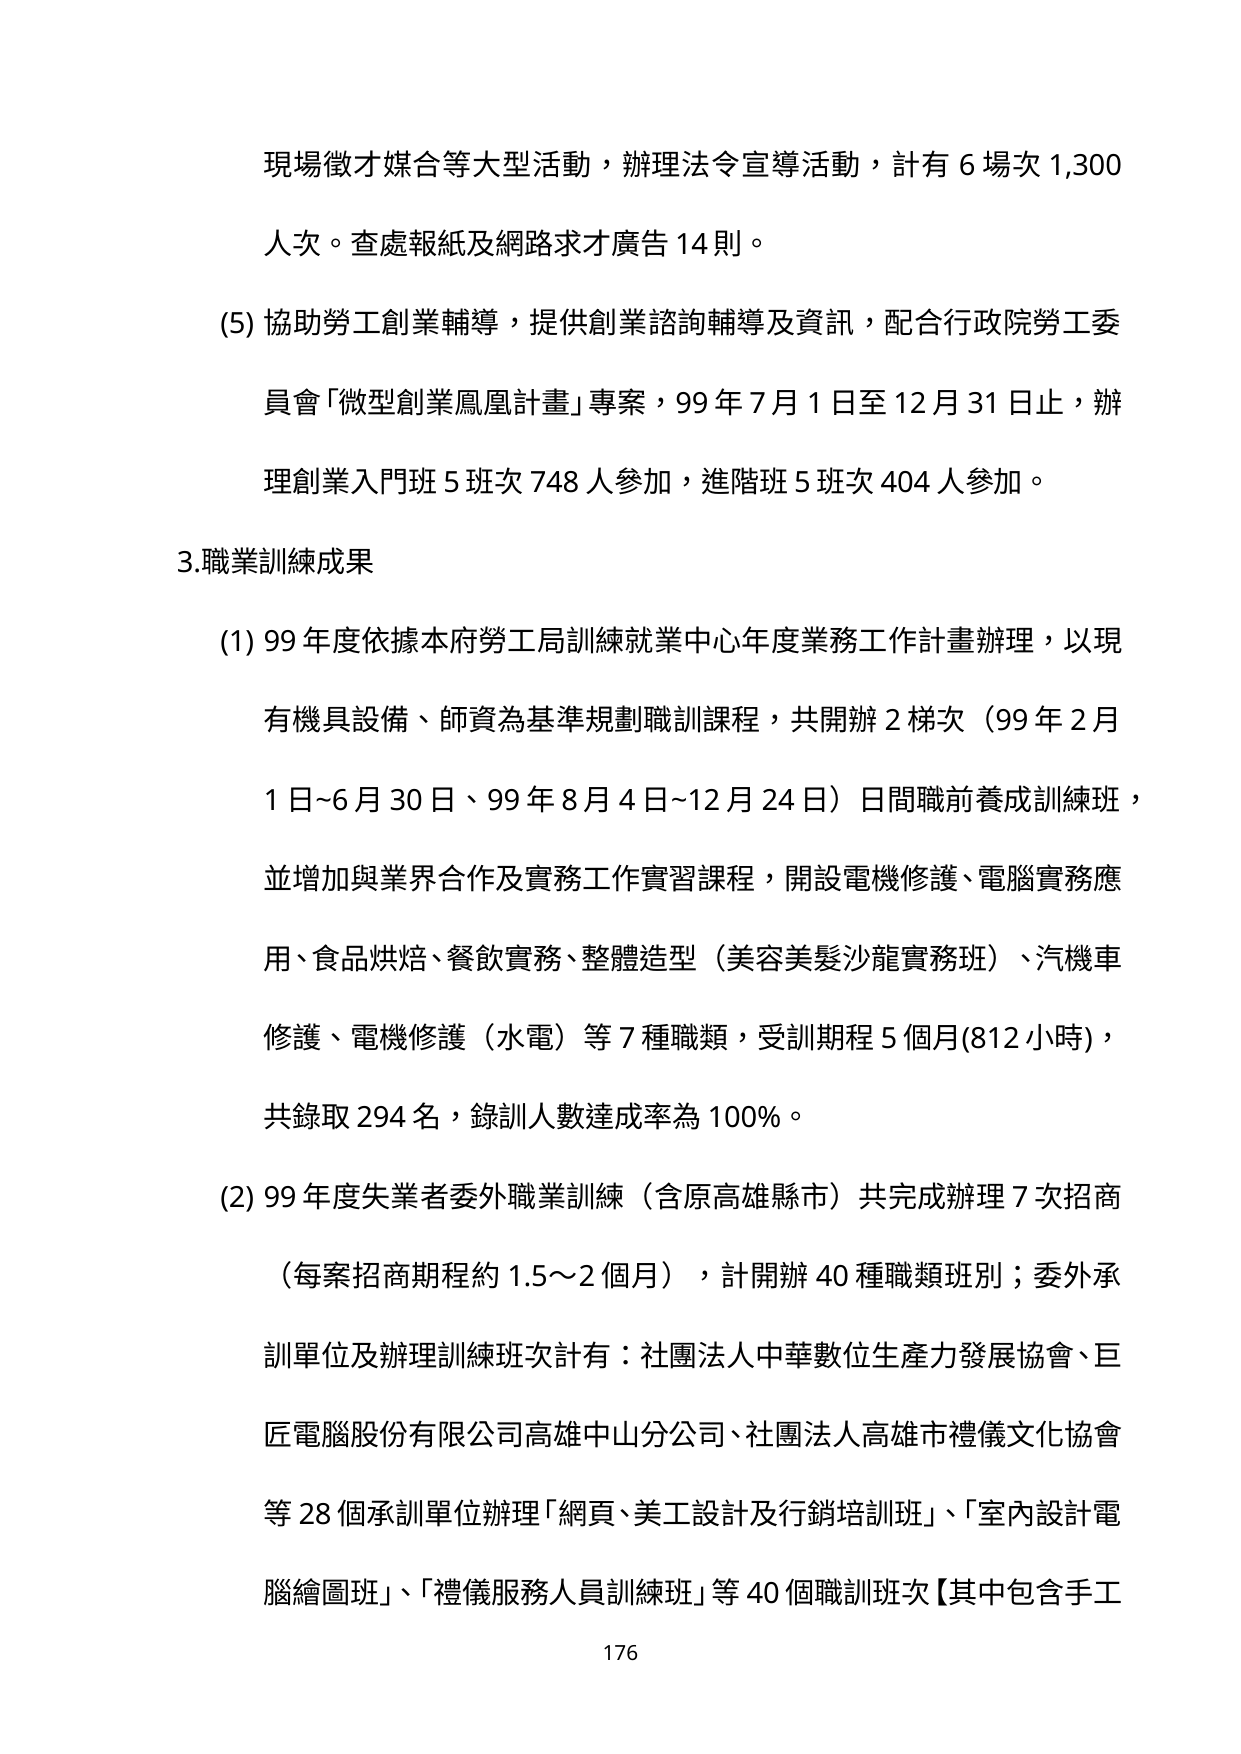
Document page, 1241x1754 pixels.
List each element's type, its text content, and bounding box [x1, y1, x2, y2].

text (1) 99年度依據本府勞工局訓練就業中心年度業務工作計畫辦理，以現有機具設備、師資為基準規劃職訓課程，共開辦2梯次（99年2月1日~6月30日、99年8月4日~12月24日）日間職前養成訓練班，並增加與業界合作及實務工作實習課程，開設電機修護、電腦實務應用、食品烘焙、餐飲實務、整體造型（美容美髮沙龍實務班）、汽機車修護、電機修護（水電）等7種職類，受訓期程5個月(812小時)，共錄取294名，錄訓人數達成率為100%。 [220, 599, 1122, 1155]
text (5) 協助勞工創業輔導，提供創業諮詢輔導及資訊，配合行政院勞工委員會「微型創業鳯凰計畫」專案，99年7月1日至12月31日止，辦理創業入門班5班次748人參加，進階班5班次404人參加。 [220, 282, 1122, 520]
text (2) 99年度失業者委外職業訓練（含原高雄縣市）共完成辦理7次招商（每案招商期程約1.5～2個月），計開辦40種職類班別；委外承訓單位及辦理訓練班次計有：社團法人中華數位生產力發展協會、巨匠電腦股份有限公司高雄中山分公司、社團法人高雄市禮儀文化協會等28個承訓單位辦理「網頁、美工設計及行銷培訓班」、「室內設計電腦繪圖班」、「禮儀服務人員訓練班」等40個職訓班次【其中包含手工 [220, 1155, 1122, 1631]
text 現場徵才媒合等大型活動，辦理法令宣導活動，計有6場次1,300人次。查處報紙及網路求才廣告14則。 [220, 123, 1122, 282]
text 3.職業訓練成果 [177, 520, 1122, 599]
